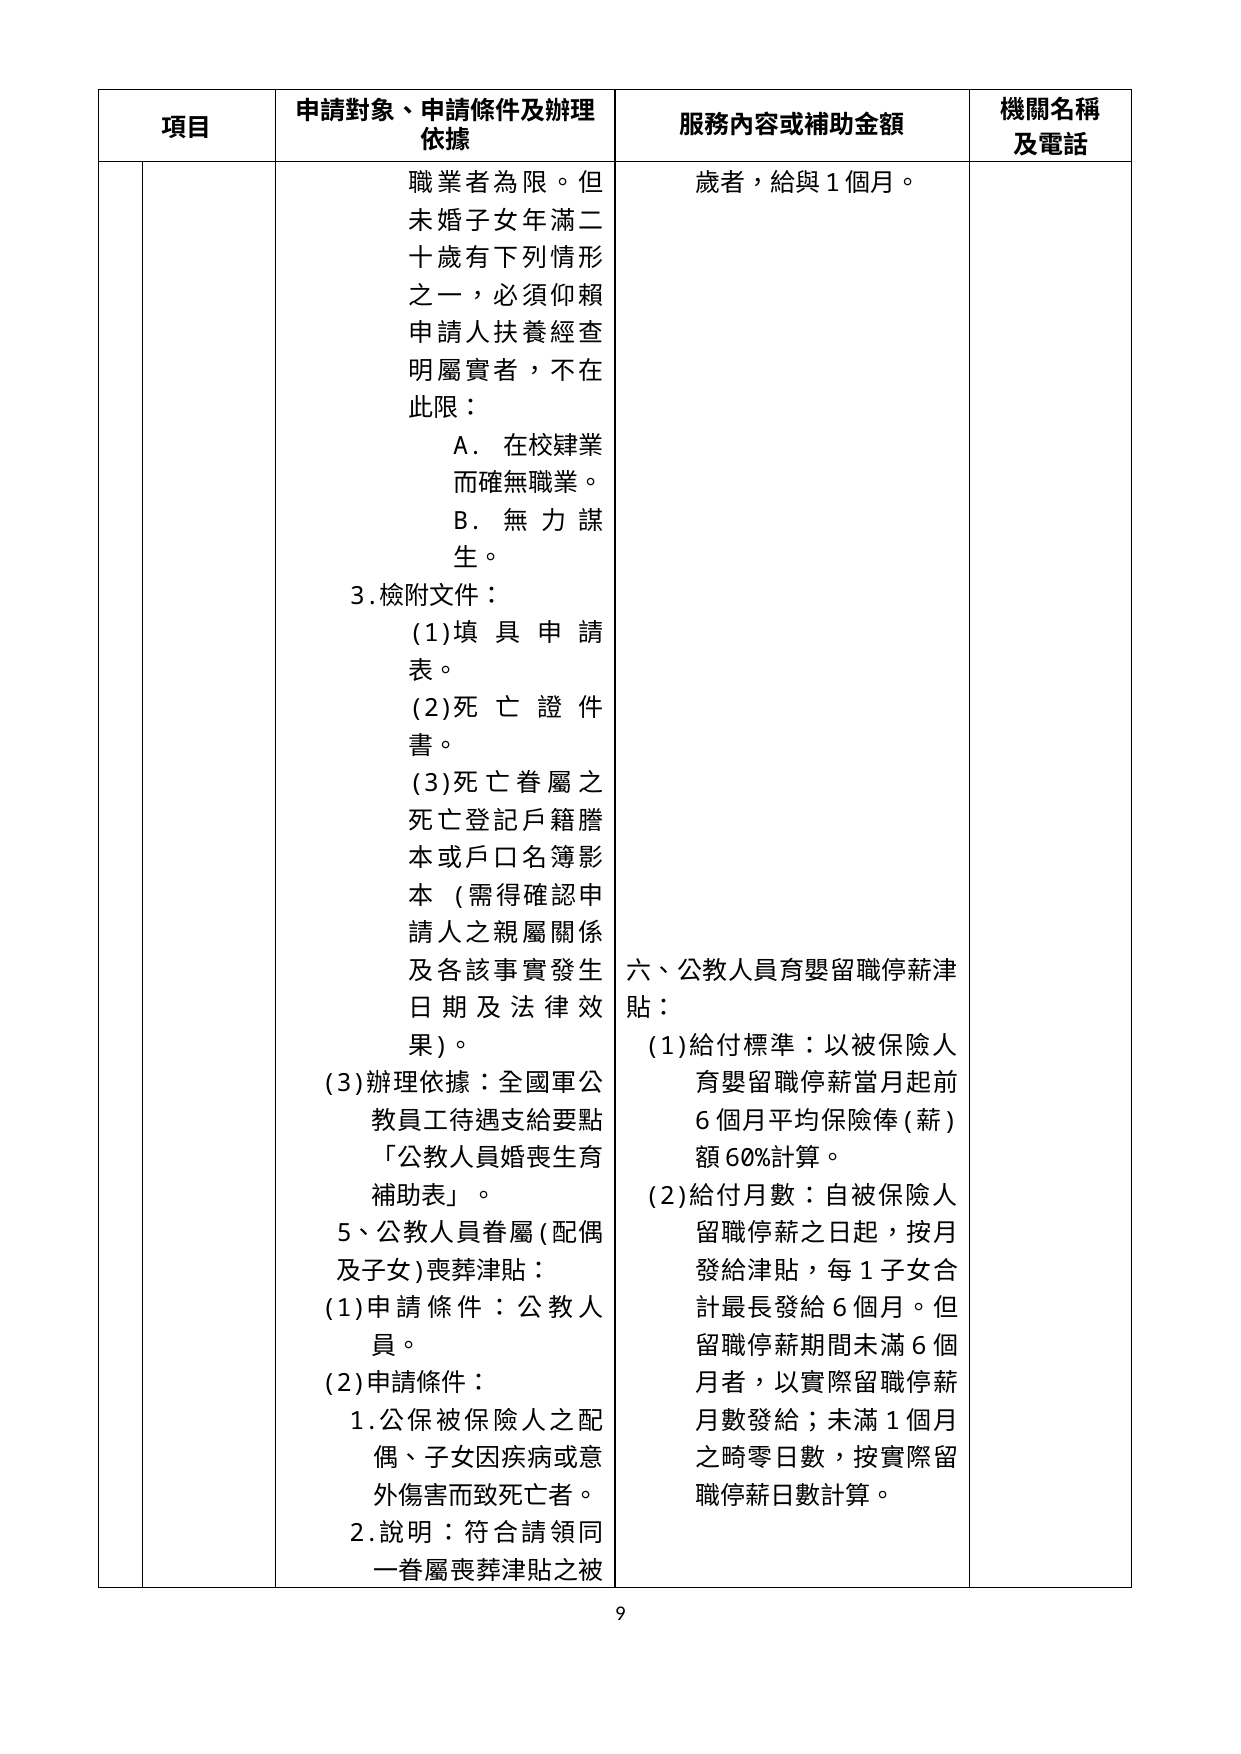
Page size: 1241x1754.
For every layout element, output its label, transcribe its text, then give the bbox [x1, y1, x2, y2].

table_header 服務內容或補助金額 [616, 90, 969, 161]
table_header 申請對象、申請條件及辦理依據 [276, 90, 614, 161]
table_cell [970, 162, 1131, 1587]
table_header 項目 [99, 90, 275, 161]
table_cell [143, 162, 275, 1587]
table_cell 公教員工結婚補助： 申請對象：公教員工(結婚雙方同為公教人員，得分別申請結婚補助)。 申請條件： 申請期限：結婚事實發生時符合請領規定，並於3個月內向服務機關提出申請。 說明：離婚後再與原配偶結婚者，不得申請結婚補助。 檢附文件： 填具申請表。 戶口名簿影本、結婚證書影本，得以戶籍謄本替代(需得確認申請人之親屬關係及各該事實發生日期及法律效果)。 辦理依據：全國軍公教員工待遇支給要點「公教人員婚喪生育補助表」。 公教員工子女教育補助： 申請對象：公教員工。 申請條件： 公教人員子女隨在臺澎金馬地區居住，就讀政府立案之公私立大專以下小學以上學校肄業正式生，可按規定申請子女教育補助。 申請期限：當學年上學期於十月二十五日前、下學期於四月十日前向本機關或學校申請。 說明： 公教人員子女以未婚且無職業需仰賴申請人扶養為限。公教人員申請子女教育補助時，其未婚子女如繼續從事經常性工作，且開學日前六個月工作平均每月所得（依所得稅法申報之所得）超過勞工基本工資者，以有職業論，不得申請補助。 公教人員子女除就讀國中小未因特殊身分全免(減免)學雜費及政府提供獎助者，依表訂數額申請子女教育補助外，其實際繳納之學雜費低於子女教育補助表訂數額者，僅得申請補助其實際繳納數額。 公教人員請領子女教育補助，應以在職期間其子女已完成當學期註冊手續為要件。其申請以各級學校所規定之修業年限為準。如有轉學、轉系、重考、留級、重修情形，其於同一學制重複就讀之年級，不再補助。又畢業後再考入相同學制學校就讀者，不得請領。 夫妻同為公教人員者，其子女教育補助應自行協調由一方申領。 檢附文件： 填具申請表。 戶口名簿影本 (於本機關第一次申請時，須繳驗戶口名簿以確認親子關係，爾後除申請人之親子關係變更須主動通知人事單位外，無須繳驗。) 收費單據：國中、國小無須繳驗；公私立高中(職)以上繳驗收費單據，如係繳交影本應由申請人簽名。又未能繳驗收費單據者，得以其他足資證明繳付學雜費(支付)事實之證明文件，併附原繳費通知單申領。 (三)辦理依據：全國軍公教員工待遇支給要點「公教人員子女補助表」。 公教員工配偶喪葬補助： 申請對象：公教員工。 申請條件： 申請期限：死亡事實發生時符合請領規定，並於3個月內向服務機關提出申請。 說明： 配偶以未擔任公職者為限。 夫妻或其他親屬同為公教人員者，對同一死亡事實，以報領1份為限。 檢附文件： 填具申請表。 死亡證件書。 死亡眷屬之死亡登記戶籍謄本或戶口名簿影本 (需得確認申請人之親屬關係及各該事實發生日期及法律效果)。 辦理依據：全國軍公教員工待遇支給要點「公教人員婚喪生育補助表」。 公教員工子女喪葬補助： 申請對象：公教員工。 申請條件： 申請期限：死亡事實發生時符合請領規定，並於3個月內向服務機關提出申請。 說明： 夫妻或其他親屬同為公教人員者，對同一死亡事實，以報領1份為限。 子女以未滿20歲、未婚且無職業者為限。但未婚子女年滿二十歲有下列情形之一，必須仰賴申請人扶養經查明屬實者，不在此限： 在校肄業而確無職業。 無力謀生。 檢附文件： 填具申請表。 死亡證件書。 死亡眷屬之死亡登記戶籍謄本或戶口名簿影本 (需得確認申請人之親屬關係及各該事實發生日期及法律效果)。 辦理依據：全國軍公教員工待遇支給要點「公教人員婚喪生育補助表」。 公教人員眷屬(配偶及子女)喪葬津貼： 申請條件：公教人員。 申請條件： 公保被保險人之配偶、子女因疾病或意外傷害而致死亡者。 說明：符合請領同一眷屬喪葬津貼之被保險人有數人時，應自行協商，推由1人檢證請領；具領之後，不得更改。如有協商不實，致損及其他被保險人權益時，由具領人負責。 檢附文件： 填具公教人員保險眷屬喪葬請領書。 協商切結書。 眷屬死亡證明文件。 眷屬死亡登記戶籍謄本或戶口名簿影印本。 被保險人現戶戶籍謄本或戶口名簿影印本。 領取給付收據(選擇入戶者免送收據)。 辦理依據：公教人員保險法第34條。 公教人員育嬰留職停薪津貼： 申請對象：公教人員。 申請條件： 被保險人加保年資滿1年以上，養育3足歲以下子女，辦理育嬰留職停薪並選擇繼續加保者。 檢附文件： 填具公教人員保險育嬰留職停薪津貼請領書。 被保險人及子女之現戶戶籍謄本或戶口名簿影印本。 被保險人帳戶存摺封面影印。 辦理依據：公教人員保險法第35條。 遺屬一次金： 申請對象：未再婚配偶、子女、兄弟姊妹或祖父母。 申請條件：支領或兼領月退休金人員死亡後，另核給其遺族遺屬一次金。 辦理依據：公務人員退休資遣撫卹法第43-44條。 遺屬年金： 申請對象：未再婚配偶、未成年子女、身心障礙且無工作能力之已成年子女或父母。 申請條件：遺族為未再婚配偶、未成年子女、身心障礙且無工作能力之已成年子女或父母而不支領遺屬一次金者，得依下列規定，改領遺屬年金： 具備以下條件之一且未再婚配偶，給與終身。但以其法定婚姻關係於退休人員亡故時，已累積存續10年以上為限： 年滿55歲。 身心障礙且無工作能力。 未成年子女給與至成年為止。但身心障礙且無工作能力之已成年子女，給與終身。 父母給與終身。 未滿55歲而不得依前項第1款領受遺屬年金之未再婚配偶，得自年滿55歲之日起，支領終身遺屬年金。 辦理依據：公務人員退休資遣撫卹法第45條。 撫卹金： 申請對象：公務人員之遺族撫卹金，由未再婚配偶領受二分之一；其餘由子女、父母、祖父母、兄弟姊妹等遺族，依序平均領受。 申請條件： 公務人員在職死亡者，由其遺族或服務機關申辦撫卹。 公務人員於休職、停職或留職停薪期間死亡者，其遺族或服務機關得申辦撫卹。 辦理依據：公務人員退休資遣撫卹法第62-63條。 退撫給與分配： 申請對象：離婚之配偶。 申請條件： 公務人員之離婚配偶與該公務人員婚姻關係存續期間滿2年者，於法定財產制或共同財產制關係因離婚而消滅時。 其分配請求權之行使，以該公務人員得依該其他法律享有同等離婚配偶退休金分配請求權者為限。 請求權時效：自知悉有請求權時起，2年間不行使而消滅。自法定財產制或共同財產制關係消滅起逾5年者，亦同。 辦理依據：公務人員退休資遣撫卹法第82-84條。 [276, 162, 614, 1587]
table_cell 一、公教員工結婚補助： 補助基準為2個月(以事實發生日期當月薪俸額為準)。 二、公教員工子女教育補助： 三、公教員工配偶喪葬補助： 補助基準為5個月(以事實發生日期當月薪俸額為準)。 四、公教員工子女喪葬補助： 補助基準為3個月(以事實發生日期當月薪俸額為準)。 五、公教人員眷屬(配偶及子女)喪葬津貼： 給付月數按被保險人眷屬死亡當月起，往前推算6個月保險俸(薪)額之平均數計算。但加保未滿6個月者，按其實際加保月數之平均保險俸(薪)額計算： 配偶：給與3個月。 子女：年滿12歲未滿25歲者，給與2個月；已為出生登記且未滿12歲者，給與1個月。 六、公教人員育嬰留職停薪津貼： 給付標準：以被保險人育嬰留職停薪當月起前6個月平均保險俸(薪)額60%計算。 給付月數：自被保險人留職停薪之日起，按月發給津貼，每1子女合計最長發給6個月。但留職停薪期間未滿6個月者，以實際留職停薪月數發給；未滿1個月之畸零日數，按實際留職停薪日數計算。 七、遺屬一次金： 先依退休人員審定之退休年資及最後支領月退休金之計算基準及基數內涵，按退休人員退休時適用之支給標準，計算其應領之一次退休金並扣除已領月退休金後，核給其餘額。無餘額者，不再發給。 再依退休人員最後在職同等級人員每月所領本（年功）俸（薪）額加計1倍金額，另計給6個基數之遺屬一次金。無前款所定餘額者，亦同。 八、遺屬年金： 按退休人員亡故時所支(兼)領月退休金之二分之一。 九、撫卹金： 公務人員在職病故或意外死亡者，依其任職年資給與撫卹金，又其撫卹金給與種類如下： 一次撫卹金。 一次撫卹金及月撫卹金。 (二)撫卹金之給與，依下列標準計算： 任職未滿15年者，依下列規定，發給一次撫卹金： 任職滿10年而未滿15年者，每任職1年，給與一又二分之一個基數；未滿1年者，每1個月給與八分之一個基數；其未滿1個月者，以1個月計。 任職未滿10年者，除依前款規定給卹外，每少1個月，加給十二分 之一個基數，加至滿九又十二分之十一個基數後，不再加給。但曾依法令領取由政府編列預算或退撫基金支付之退離給與或發還退撫基金費用本息者，其年資應合併計算；逾10年者，不再加給。 任職15年者，依下列規定發給一次撫卹金及月撫卹金： 每月給與二分之一個基數之月撫卹金。 前15年給與15個基數一次撫卹金。超過15年部分，每增1年，加給二分之一個基數，最高給與二十七又二分之一個基數；未滿1年之月數，每1個月給與二十四分之一個基數；未滿1個月者，以1個月計。 前項基數內涵之計算，以退休金計算基準(平均俸額)加1倍為準。 (三)因公死亡者，除依規定擬制撫卹給與年資計給撫卹金，並依不同因公死亡事由，加給一次撫卹金。 (四)另依亡故人員最後在職時經銓敘審定之俸(薪)級及俸(薪)點計算，給與7個月本(年功)俸(薪)額之殮葬補助費。 十、退撫給與分配： 以離婚配偶與該公務人員法定財產制或共同財產制關係在該公務人員審定退休年資期間所占比率二分之一為分配比率，計算得請求分配之退休金。得請求分配數額按其審定退休年資計算之應領一次退休金為準。 前項所定二分之一分配顯失公平者，當事人一方得聲請法院調整或免除其分配額。 [616, 162, 969, 1587]
table_cell [99, 162, 142, 1587]
table_header 機關名稱 及電話 [970, 90, 1131, 161]
